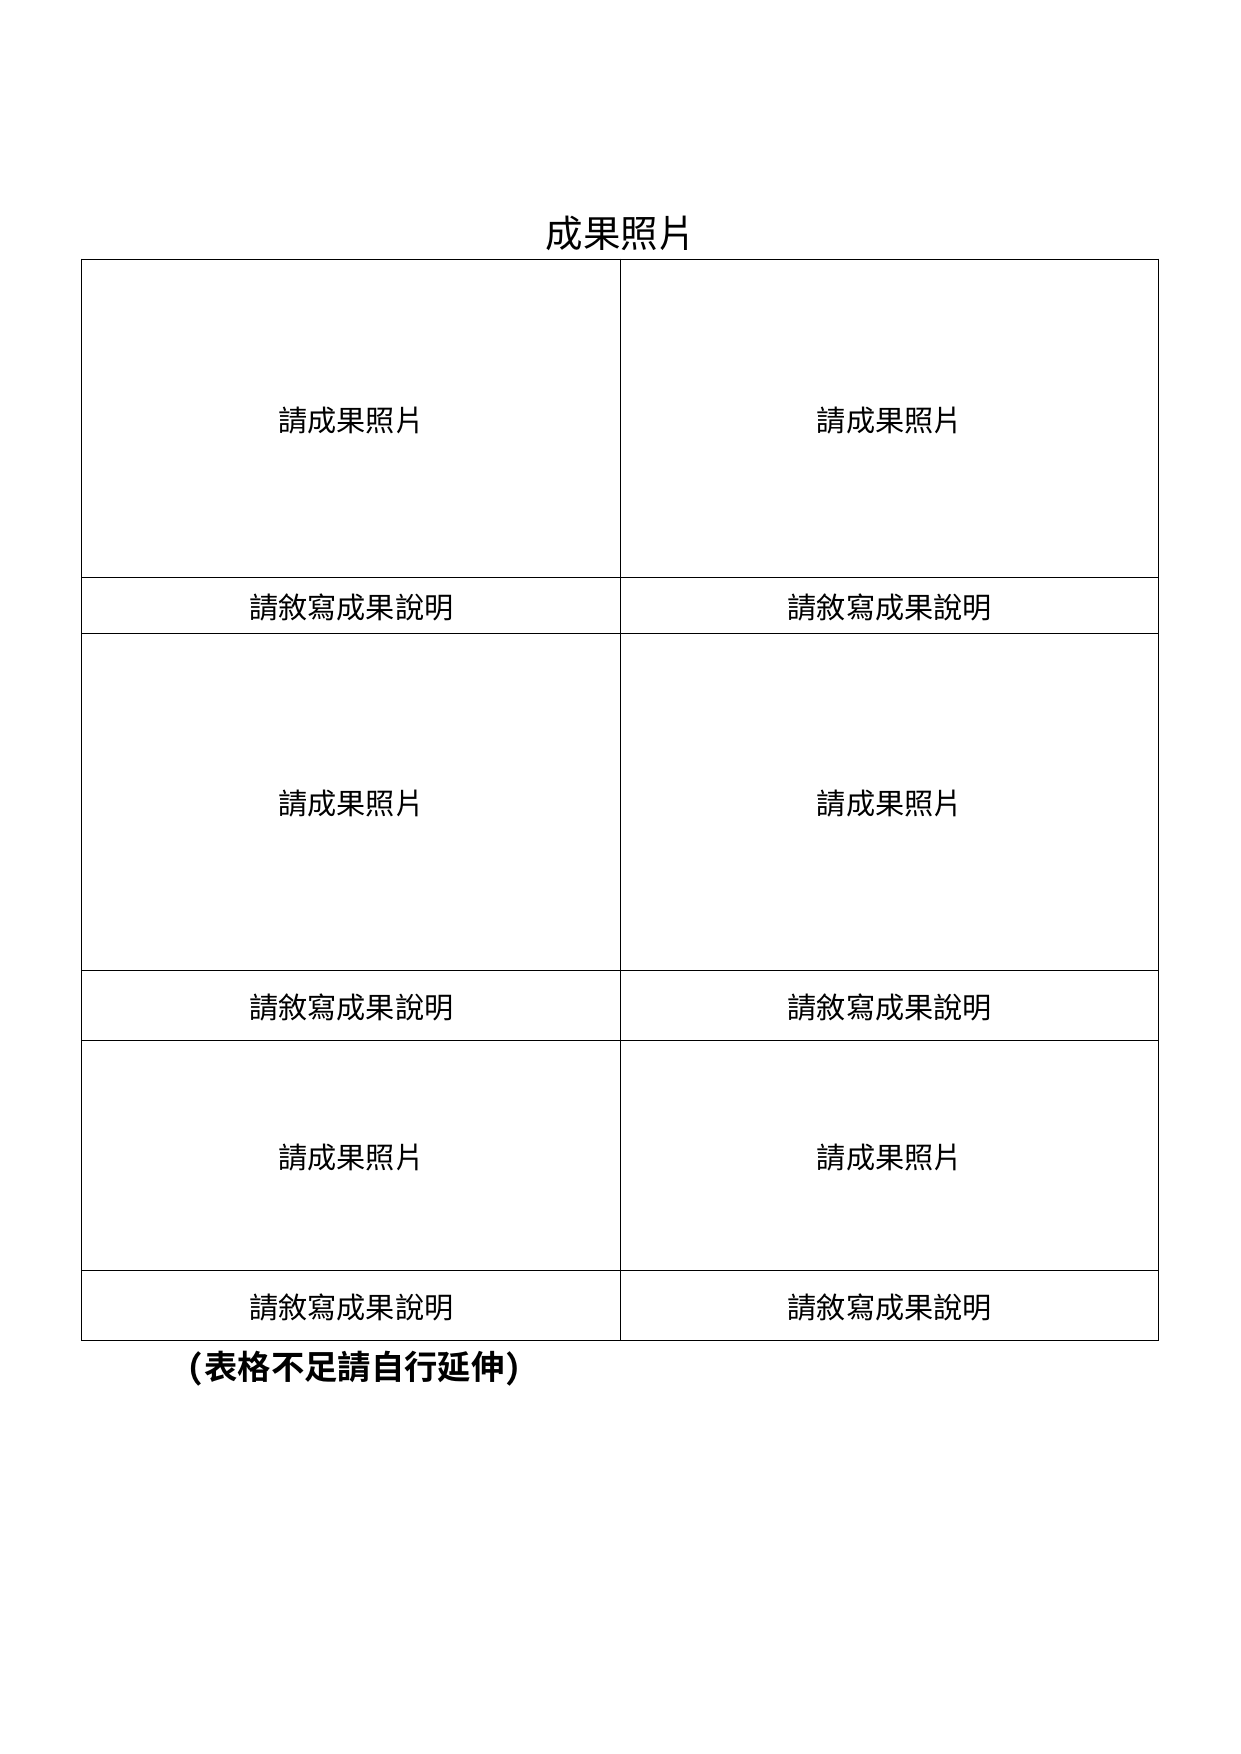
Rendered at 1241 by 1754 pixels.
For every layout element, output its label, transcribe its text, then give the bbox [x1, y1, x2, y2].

table_cell 請成果照片 [621, 1041, 1158, 1270]
table_header 請成果照片 [621, 260, 1158, 577]
table_cell 請敘寫成果說明 [621, 971, 1158, 1040]
text (表格不足請自行延伸) [187, 1341, 1053, 1389]
table_cell 請成果照片 [82, 634, 620, 970]
text 成果照片 [187, 204, 1053, 258]
table_header 請成果照片 [82, 260, 620, 577]
table_cell 請敘寫成果說明 [82, 971, 620, 1040]
table_cell 請敘寫成果說明 [621, 578, 1158, 633]
table_cell 請成果照片 [82, 1041, 620, 1270]
table_cell 請敘寫成果說明 [621, 1271, 1158, 1340]
table_cell 請敘寫成果說明 [82, 578, 620, 633]
table_cell 請成果照片 [621, 634, 1158, 970]
table_cell 請敘寫成果說明 [82, 1271, 620, 1340]
